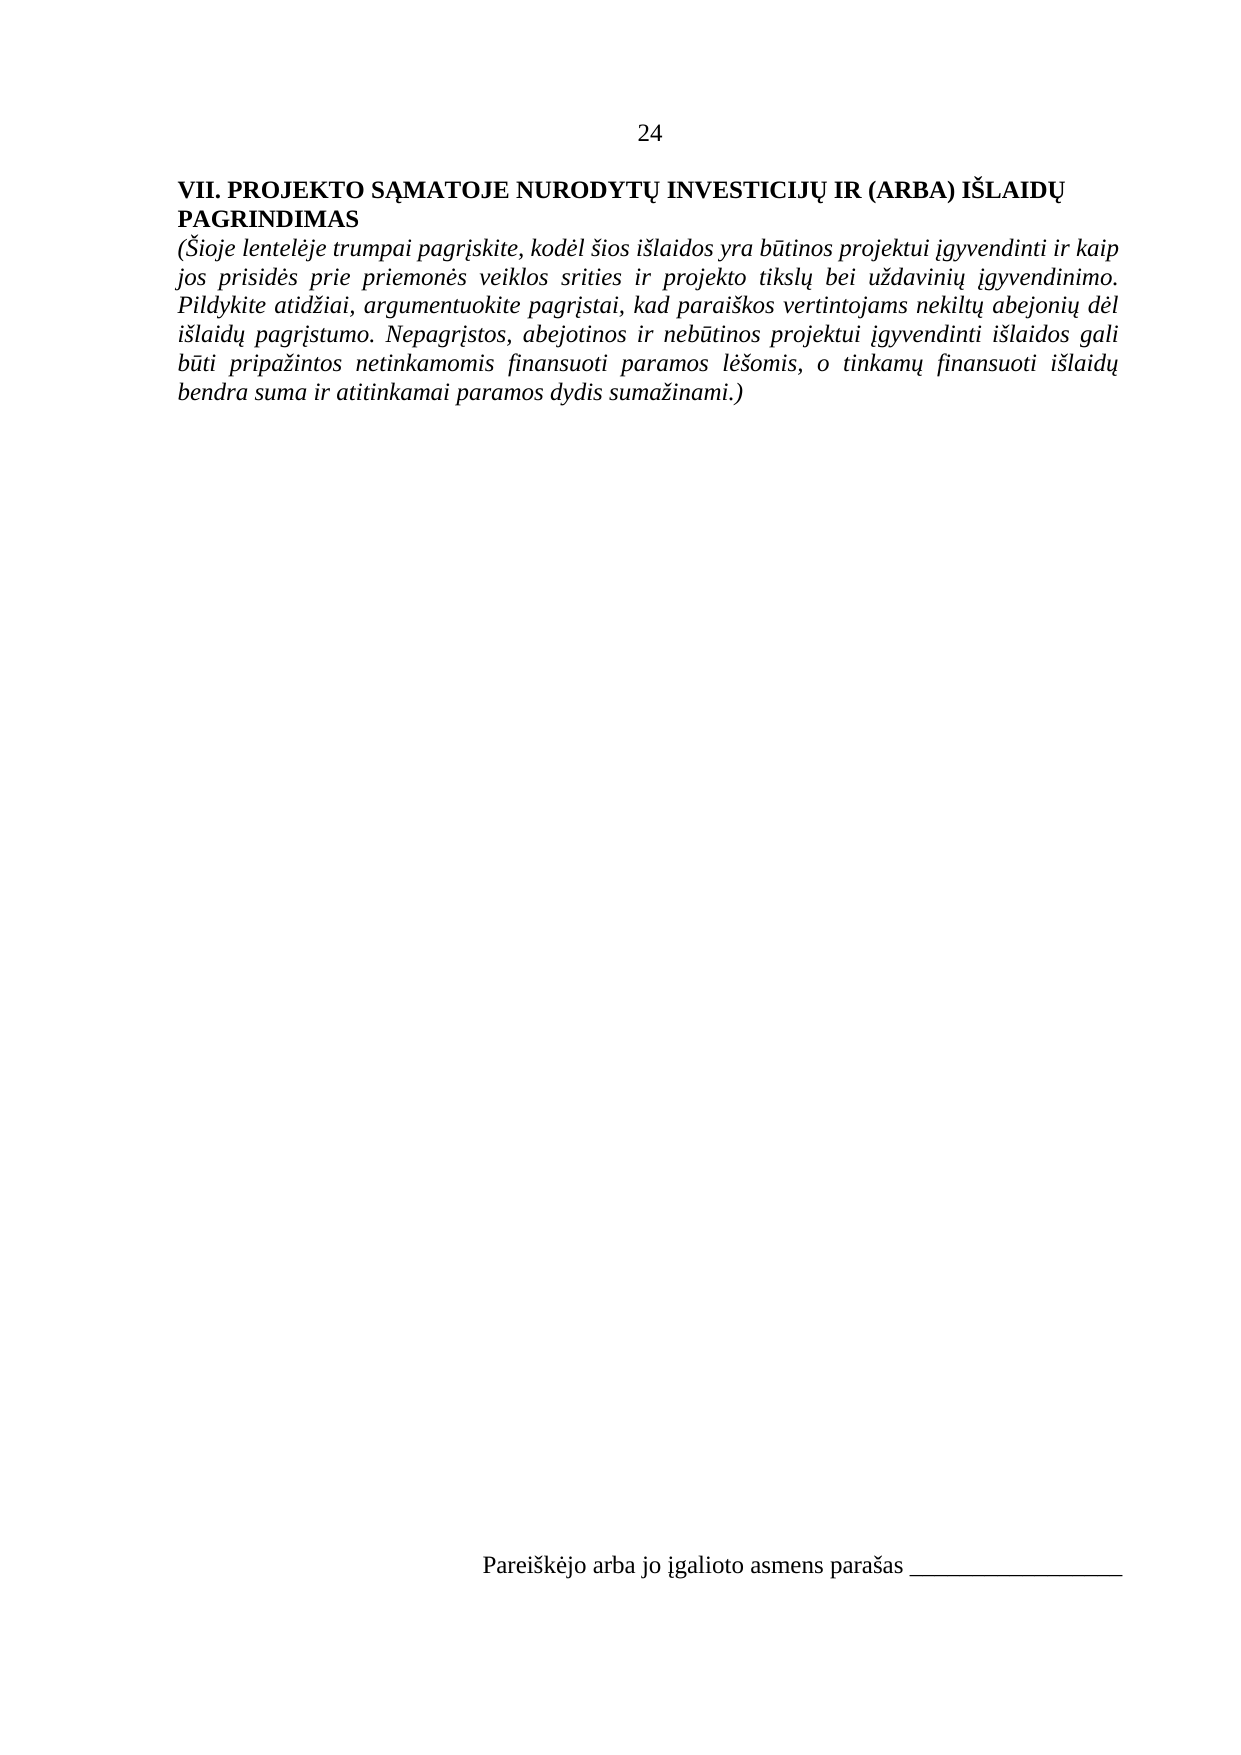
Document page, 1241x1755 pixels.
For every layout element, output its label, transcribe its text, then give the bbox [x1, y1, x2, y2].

text VII. PROJEKTO SĄMATOJE NURODYTŲ INVESTICIJŲ IR (ARBA) IŠLAIDŲ PAGRINDIMAS [177, 176, 1122, 233]
text (Šioje lentelėje trumpai pagrįskite, kodėl šios išlaidos yra būtinos projektui įgyvendinti ir kaip jos prisidės prie priemonės veiklos srities ir projekto tikslų bei uždavinių įgyvendinimo. Pildykite atidžiai, argumentuokite pagrįstai, kad paraiškos vertintojams nekiltų abejonių dėl išlaidų pagrįstumo. Nepagrįstos, abejotinos ir nebūtinos projektui įgyvendinti išlaidos gali būti pripažintos netinkamomis finansuoti paramos lėšomis, o tinkamų finansuoti išlaidų bendra suma ir atitinkamai paramos dydis sumažinami.) [177, 233, 1122, 406]
